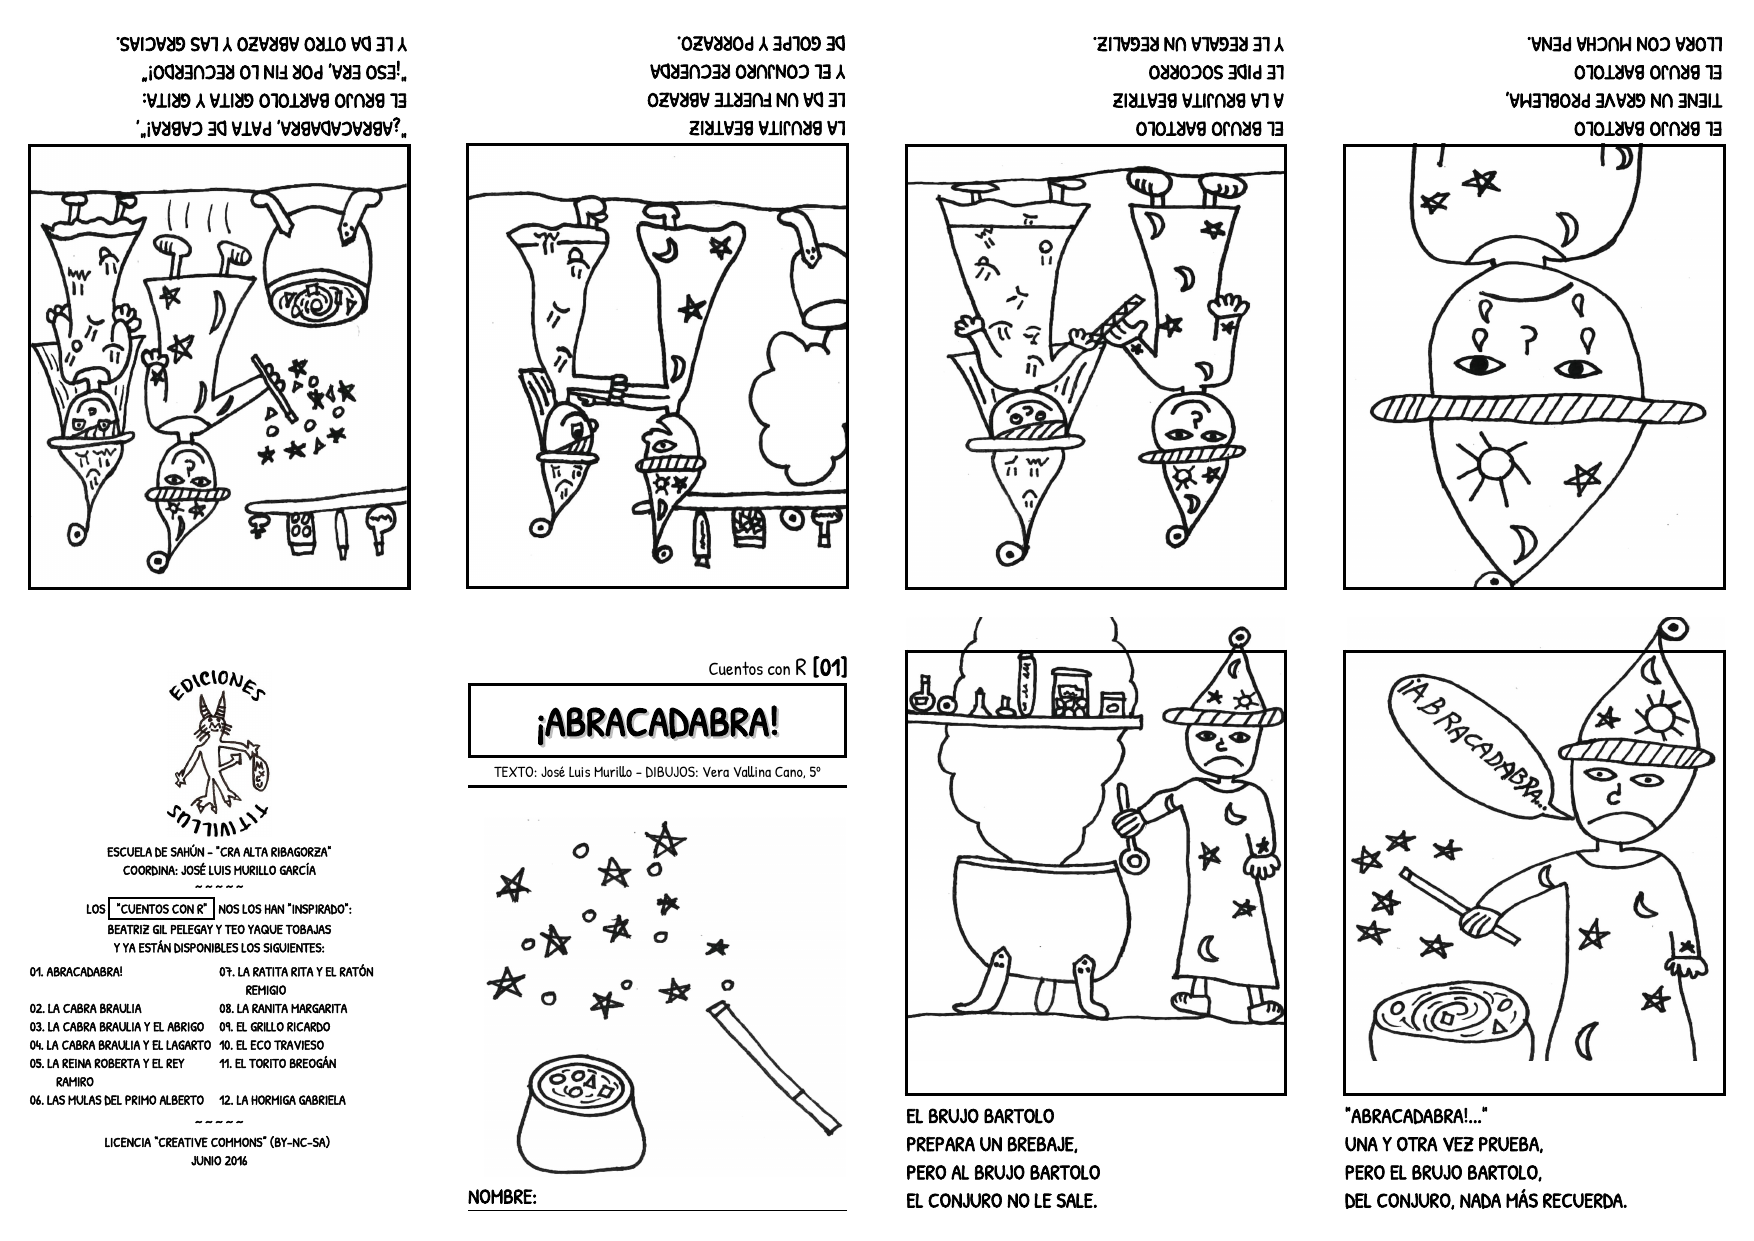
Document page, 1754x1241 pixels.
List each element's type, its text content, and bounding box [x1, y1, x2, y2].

table_header [877, 30, 1315, 620]
picture [166, 670, 272, 837]
table_cell "Abracadabra!..." UNA Y OTRA VEZ prueba, pero el brujo Bartolo, DEL CONJURO, nada más recuerda. [1315, 620, 1754, 1211]
table_header [1315, 30, 1754, 620]
table_cell 02. LA CABRA BRAULIA [30, 999, 219, 1017]
table_cell 09. EL GRILLO RICARDO [219, 1017, 409, 1035]
table_cell 03. LA CABRA BRAULIA Y EL ABRIGO [30, 1017, 219, 1035]
picture [469, 146, 846, 586]
picture [483, 817, 847, 1177]
table_cell Cuentos con R [01] ¡ABRACADABRA! TEXTO: José Luis Murillo - DIBUJOS: Vera Vallina Cano, 5º NOMBRE: [438, 620, 877, 1211]
table_cell 10. EL ECO TRAVIESO [219, 1035, 409, 1054]
table_header [1346, 653, 1723, 1092]
table_header [0, 30, 438, 620]
picture [906, 617, 1286, 650]
picture [1347, 653, 1723, 1061]
table_header [908, 1061, 1284, 1092]
table_cell El brujo Bartolo prepara un brebaje, pero al brujo Bartolo el conjuro no le sale. [877, 620, 1315, 1211]
picture [1347, 617, 1726, 650]
table_cell 08. LA RANITA MARGARITA [219, 999, 409, 1017]
table_header 07. LA RATITA RITA Y EL RATÓN REMIGIO [219, 962, 409, 999]
table_header ~ ~ ~ ~ ~ LICENCIA “CREATIVE COMMONS” (BY-NC-SA) JUNIO 2016 [30, 1109, 409, 1169]
table_header [438, 30, 877, 620]
picture [1347, 147, 1723, 587]
table_cell 04. LA CABRA BRAULIA Y EL LAGARTO [30, 1035, 219, 1054]
table_cell [0, 620, 438, 1211]
table_cell 06. LAS MULAS DEL PRIMO ALBERTO [30, 1090, 219, 1109]
table_cell 12. LA HORMIGA GABRIELA [219, 1090, 409, 1109]
table_cell 11. EL TORITO BREOGÁN [219, 1054, 409, 1090]
picture [908, 147, 1284, 586]
table_cell 05. LA REINA ROBERTA Y EL REY RAMIRO [30, 1054, 219, 1090]
picture [908, 653, 1284, 1061]
table_header 01. ABRACADABRA! [30, 962, 219, 999]
picture [31, 147, 407, 587]
table_header ESCUELA DE SAHÚN - "CRA ALTA RIBAGORZA" COORDINA: JOSÉ LUIS MURILLO GARCÍA ~ ~ ~ ~ ~ LOS "CUENTOS CON R" NOS LOS HAN "INSPIRADO": BEATRIZ GIL PELEGAY Y TEO YAQUE TOBAJAS Y YA ESTÁN DISPONIBLES LOS SIGUIENTES: [30, 671, 409, 962]
